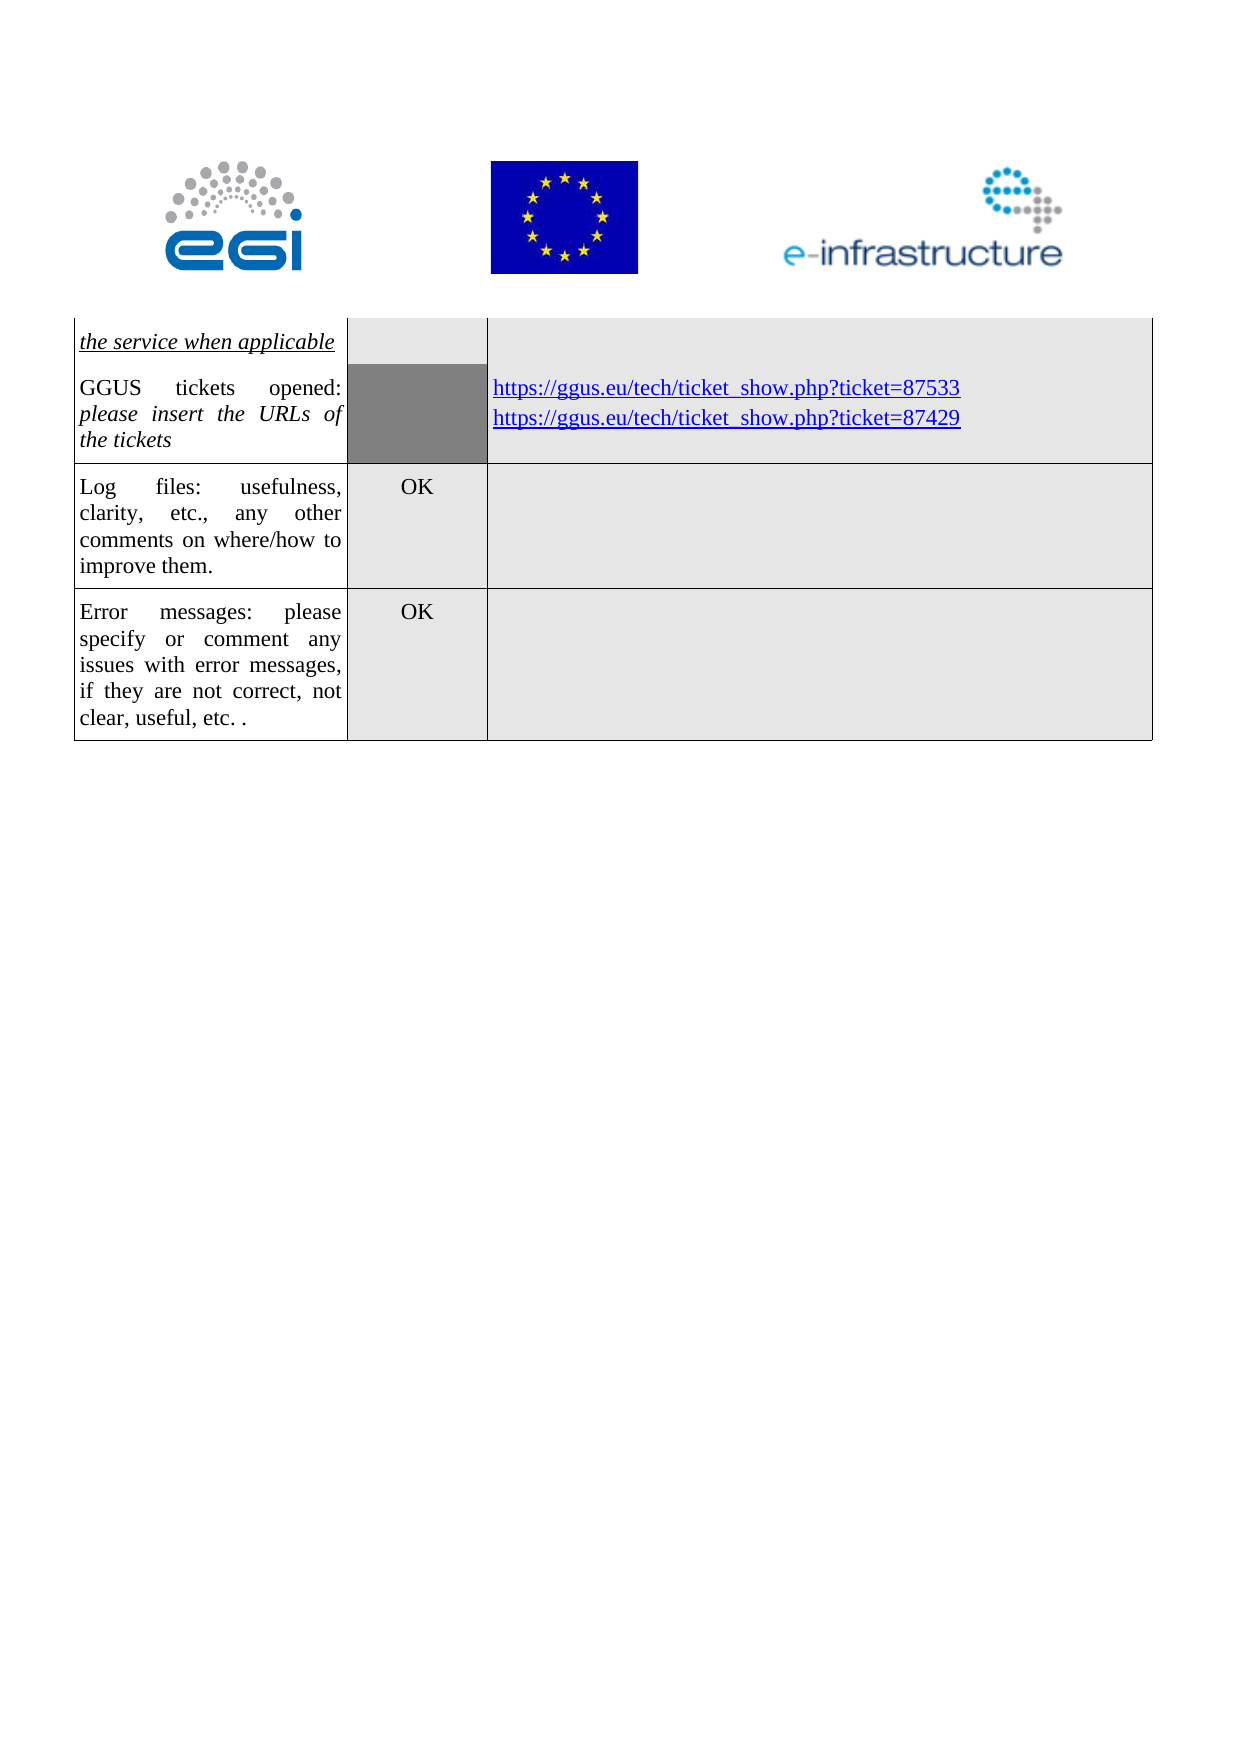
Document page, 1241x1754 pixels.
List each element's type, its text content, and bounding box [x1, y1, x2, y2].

table_cell OK [348, 589, 487, 740]
table_cell Log files: usefulness, clarity, etc., any other comments on where/how to improve them. [75, 464, 347, 588]
table_cell [488, 318, 1152, 364]
table_cell the service when applicable [75, 318, 347, 364]
table_cell [348, 364, 487, 463]
picture [164, 161, 303, 272]
table_cell https://ggus.eu/tech/ticket_show.php?ticket=87533 https://ggus.eu/tech/ticket_show.php?ticket=87429 [488, 364, 1152, 463]
table_cell Error messages: please specify or comment any issues with error messages, if they are not correct, not clear, useful, etc. . [75, 589, 347, 740]
picture [490, 161, 639, 274]
table_cell GGUS tickets opened: please insert the URLs of the tickets [75, 364, 347, 463]
table_cell OK [348, 464, 487, 588]
table_cell [488, 589, 1152, 740]
table_cell [488, 464, 1152, 588]
table_cell [348, 318, 487, 364]
picture [777, 161, 1070, 274]
